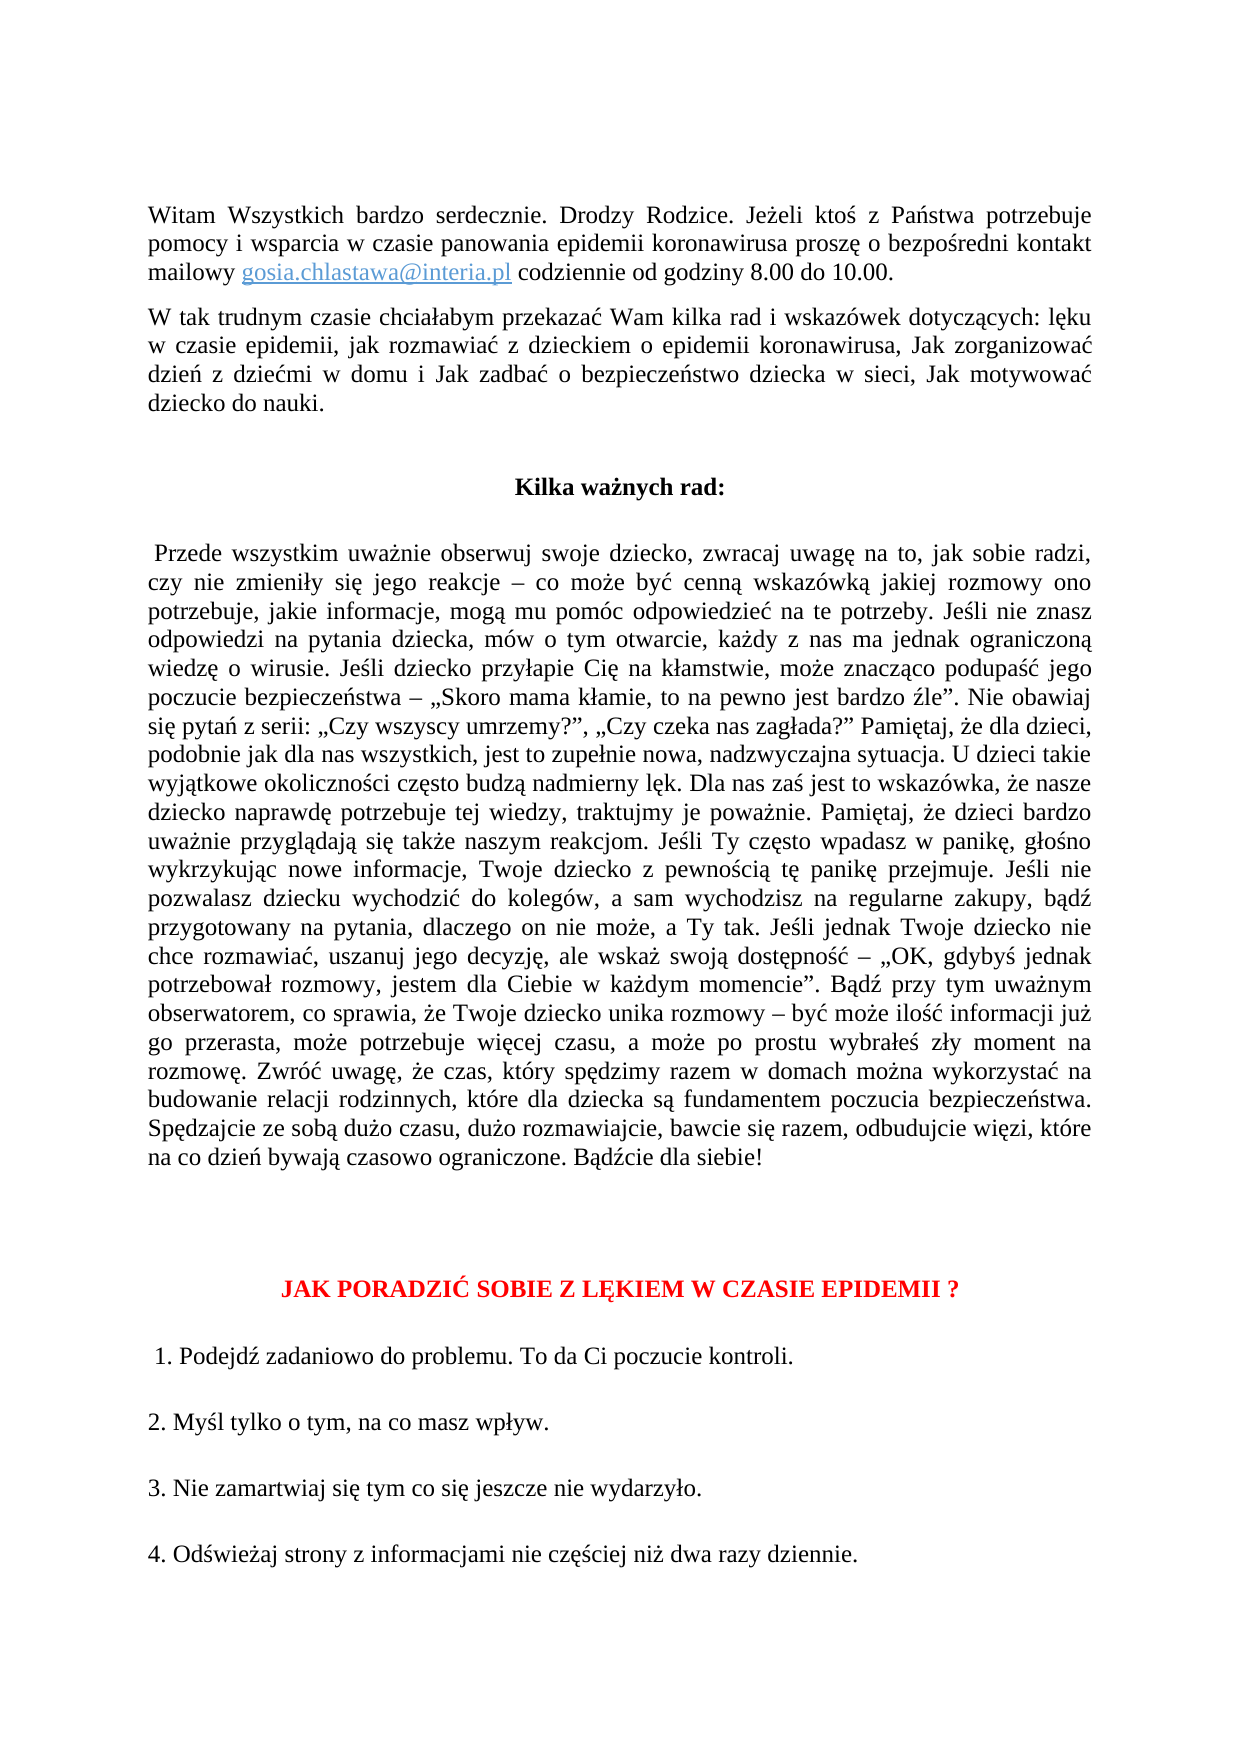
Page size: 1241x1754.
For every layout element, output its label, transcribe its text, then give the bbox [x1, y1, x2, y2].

text Kilka ważnych rad: [148, 472, 1093, 501]
text W tak trudnym czasie chciałabym przekazać Wam kilka rad i wskazówek dotyczących: lęku w czasie epidemii, jak rozmawiać z dzieckiem o epidemii koronawirusa, Jak zorganizować dzień z dziećmi w domu i Jak zadbać o bezpieczeństwo dziecka w sieci, Jak motywować dziecko do nauki. [148, 302, 1093, 417]
text Przede wszystkim uważnie obserwuj swoje dziecko, zwracaj uwagę na to, jak sobie radzi, czy nie zmieniły się jego reakcje – co może być cenną wskazówką jakiej rozmowy ono potrzebuje, jakie informacje, mogą mu pomóc odpowiedzieć na te potrzeby. Jeśli nie znasz odpowiedzi na pytania dziecka, mów o tym otwarcie, każdy z nas ma jednak ograniczoną wiedzę o wirusie. Jeśli dziecko przyłapie Cię na kłamstwie, może znacząco podupaść jego poczucie bezpieczeństwa – „Skoro mama kłamie, to na pewno jest bardzo źle”. Nie obawiaj się pytań z serii: „Czy wszyscy umrzemy?”, „Czy czeka nas zagłada?” Pamiętaj, że dla dzieci, podobnie jak dla nas wszystkich, jest to zupełnie nowa, nadzwyczajna sytuacja. U dzieci takie wyjątkowe okoliczności często budzą nadmierny lęk. Dla nas zaś jest to wskazówka, że nasze dziecko naprawdę potrzebuje tej wiedzy, traktujmy je poważnie. Pamiętaj, że dzieci bardzo uważnie przyglądają się także naszym reakcjom. Jeśli Ty często wpadasz w panikę, głośno wykrzykując nowe informacje, Twoje dziecko z pewnością tę panikę przejmuje. Jeśli nie pozwalasz dziecku wychodzić do kolegów, a sam wychodzisz na regularne zakupy, bądź przygotowany na pytania, dlaczego on nie może, a Ty tak. Jeśli jednak Twoje dziecko nie chce rozmawiać, uszanuj jego decyzję, ale wskaż swoją dostępność – „OK, gdybyś jednak potrzebował rozmowy, jestem dla Ciebie w każdym momencie”. Bądź przy tym uważnym obserwatorem, co sprawia, że Twoje dziecko unika rozmowy – być może ilość informacji już go przerasta, może potrzebuje więcej czasu, a może po prostu wybrałeś zły moment na rozmowę. Zwróć uwagę, że czas, który spędzimy razem w domach można wykorzystać na budowanie relacji rodzinnych, które dla dziecka są fundamentem poczucia bezpieczeństwa. Spędzajcie ze sobą dużo czasu, dużo rozmawiajcie, bawcie się razem, odbudujcie więzi, które na co dzień bywają czasowo ograniczone. Bądźcie dla siebie! [148, 538, 1093, 1171]
text JAK PORADZIĆ SOBIE Z LĘKIEM W CZASIE EPIDEMII ? [148, 1274, 1093, 1303]
text 1. Podejdź zadaniowo do problemu. To da Ci poczucie kontroli. [148, 1341, 1093, 1369]
text Witam Wszystkich bardzo serdecznie. Drodzy Rodzice. Jeżeli ktoś z Państwa potrzebuje pomocy i wsparcia w czasie panowania epidemii koronawirusa proszę o bezpośredni kontakt mailowy gosia.chlastawa@interia.pl codziennie od godziny 8.00 do 10.00. [148, 200, 1093, 286]
text 4. Odświeżaj strony z informacjami nie częściej niż dwa razy dziennie. [148, 1539, 1093, 1568]
text 2. Myśl tylko o tym, na co masz wpływ. [148, 1407, 1093, 1436]
text 3. Nie zamartwiaj się tym co się jeszcze nie wydarzyło. [148, 1473, 1093, 1502]
